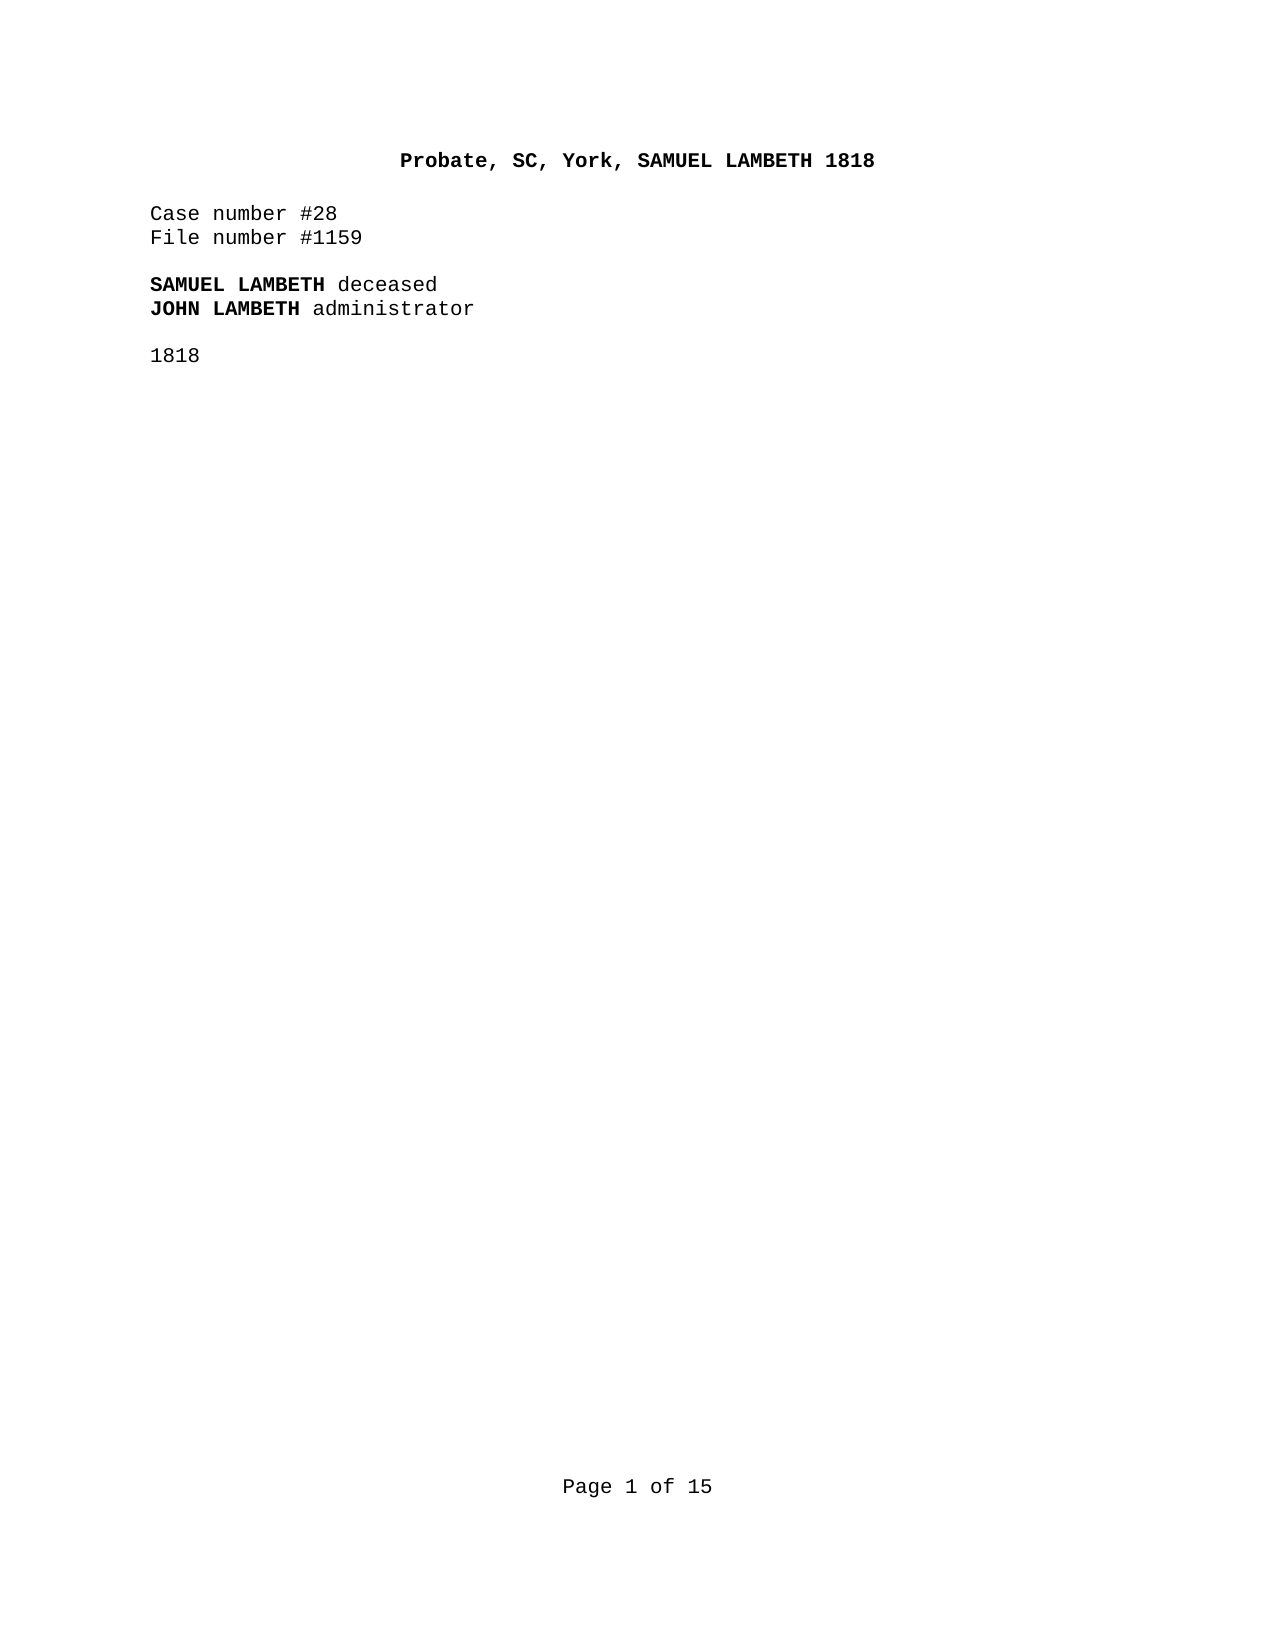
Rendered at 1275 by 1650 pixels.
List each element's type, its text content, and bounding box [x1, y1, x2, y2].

text 1818 [150, 345, 1125, 369]
text JOHN LAMBETH administrator [150, 298, 1125, 321]
text File number #1159 [150, 227, 1125, 250]
text Case number #28 [150, 203, 1125, 227]
text SAMUEL LAMBETH deceased [150, 274, 1125, 298]
